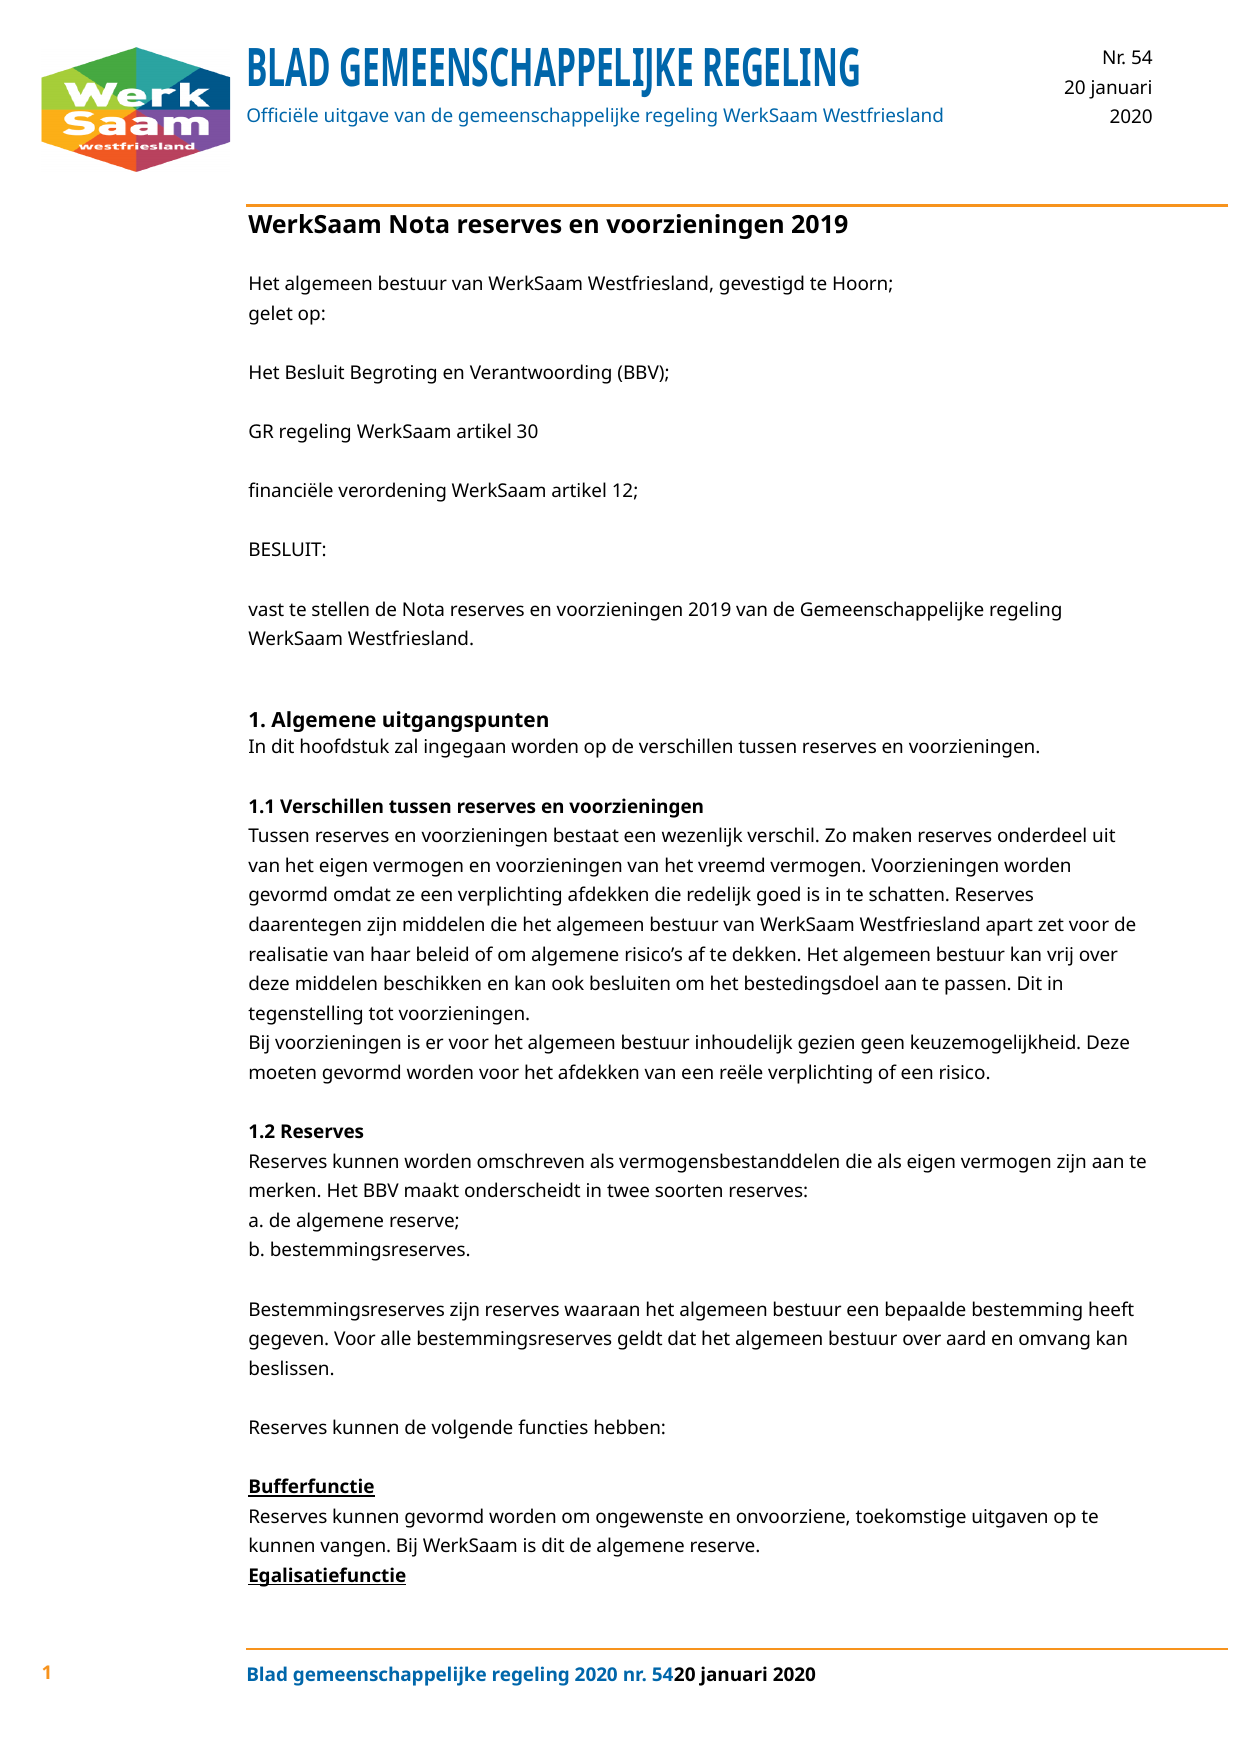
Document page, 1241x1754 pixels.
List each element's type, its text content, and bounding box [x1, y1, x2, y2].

text Bij voorzieningen is er voor het algemeen bestuur inhoudelijk gezien geen keuzemogelijkheid. Deze moeten gevormd worden voor het afdekken van een reële verplichting of een risico. [248, 1029, 1152, 1085]
text Reserves kunnen de volgende functies hebben: [248, 1414, 1152, 1440]
text Bufferfunctie [248, 1473, 1152, 1499]
text Tussen reserves en voorzieningen bestaat een wezenlijk verschil. Zo maken reserves onderdeel uit van het eigen vermogen en voorzieningen van het vreemd vermogen. Voorzieningen worden gevormd omdat ze een verplichting afdekken die redelijk goed is in te schatten. Reserves daarentegen zijn middelen die het algemeen bestuur van WerkSaam Westfriesland apart zet voor de realisatie van haar beleid of om algemene risico’s af te dekken. Het algemeen bestuur kan vrij over deze middelen beschikken en kan ook besluiten om het bestedingsdoel aan te passen. Dit in tegenstelling tot voorzieningen. [248, 822, 1152, 1026]
text WerkSaam Nota reserves en voorzieningen 2019 [248, 207, 1152, 241]
text vast te stellen de Nota reserves en voorzieningen 2019 van de Gemeenschappelijke regeling WerkSaam Westfriesland. [248, 596, 1152, 651]
text b. bestemmingsreserves. [248, 1237, 1152, 1262]
text Het algemeen bestuur van WerkSaam Westfriesland, gevestigd te Hoorn; [248, 270, 1152, 296]
text a. de algemene reserve; [248, 1207, 1152, 1233]
text 1. Algemene uitgangspunten [248, 705, 1152, 734]
text Reserves kunnen gevormd worden om ongewenste en onvoorziene, toekomstige uitgaven op te kunnen vangen. Bij WerkSaam is dit de algemene reserve. [248, 1503, 1152, 1558]
text Bestemmingsreserves zijn reserves waaraan het algemeen bestuur een bepaalde bestemming heeft gegeven. Voor alle bestemmingsreserves geldt dat het algemeen bestuur over aard en omvang kan beslissen. [248, 1296, 1152, 1381]
text Egalisatiefunctie [248, 1562, 1152, 1588]
text GR regeling WerkSaam artikel 30 [248, 418, 1152, 444]
text BESLUIT: [248, 537, 1152, 562]
text Het Besluit Begroting en Verantwoording (BBV); [248, 359, 1152, 385]
text 1.2 Reserves [248, 1118, 1152, 1144]
text gelet op: [248, 300, 1152, 326]
text financiële verordening WerkSaam artikel 12; [248, 477, 1152, 503]
picture [41, 47, 231, 172]
text Reserves kunnen worden omschreven als vermogensbestanddelen die als eigen vermogen zijn aan te merken. Het BBV maakt onderscheidt in twee soorten reserves: [248, 1148, 1152, 1203]
text In dit hoofdstuk zal ingegaan worden op de verschillen tussen reserves en voorzieningen. [248, 734, 1152, 759]
text 1.1 Verschillen tussen reserves en voorzieningen [248, 793, 1152, 819]
